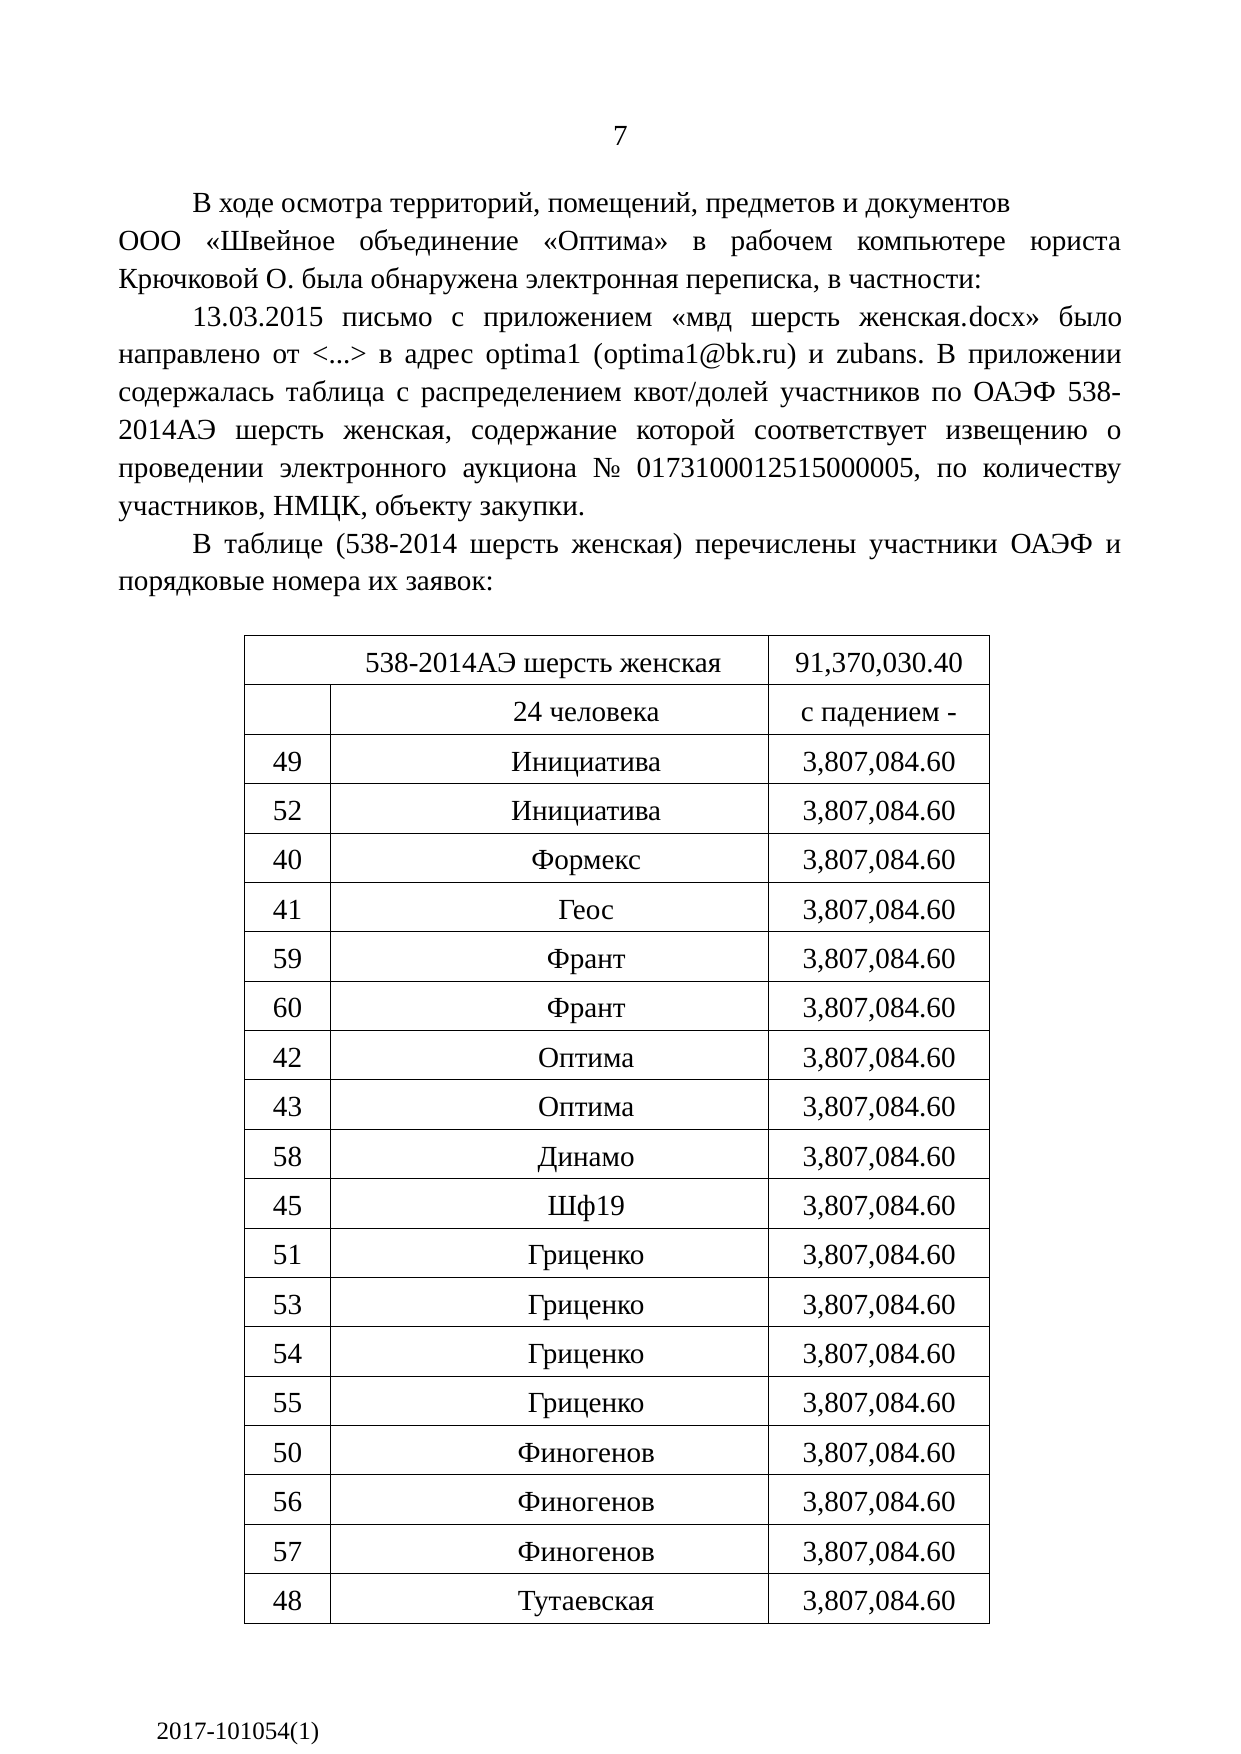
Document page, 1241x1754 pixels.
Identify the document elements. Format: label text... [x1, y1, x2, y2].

table_cell Франт [331, 982, 768, 1030]
table_cell 50 [245, 1426, 330, 1474]
table_cell Динамо [331, 1130, 768, 1178]
table_cell 60 [245, 982, 330, 1030]
table_cell 3 807 084,60 [769, 883, 989, 931]
table_cell 51 [245, 1229, 330, 1277]
table_cell Формекс [331, 834, 768, 882]
table_cell 48 [245, 1574, 330, 1622]
table_cell 53 [245, 1278, 330, 1326]
table_cell 49 [245, 735, 330, 783]
table_cell 3 807 084,60 [769, 1377, 989, 1425]
table_cell 3 807 084,60 [769, 735, 989, 783]
table_cell 3 807 084,60 [769, 1080, 989, 1129]
table_cell 3 807 084,60 [769, 1426, 989, 1474]
table_cell 3 807 084,60 [769, 932, 989, 981]
table_cell Инициатива [331, 784, 768, 832]
table_cell Гриценко [331, 1278, 768, 1326]
table_cell 3 807 084,60 [769, 982, 989, 1030]
table_cell 40 [245, 834, 330, 882]
text 13.03.2015 письмо с приложением «мвд шерсть женская.docx» было направлено от <...> в адрес optima1 (optima1@bk.ru) и zubans. В приложении содержалась таблица с распределением квот/долей участников по ОАЭФ 538-2014АЭ шерсть женская, содержание которой соответствует извещению о проведении электронного аукциона № 0173100012515000005, по количеству участников, НМЦК, объекту закупки. [118, 294, 1122, 521]
table_cell 58 [245, 1130, 330, 1178]
table_cell Оптима [331, 1031, 768, 1079]
table_cell 55 [245, 1377, 330, 1425]
table_cell Финогенов [331, 1525, 768, 1573]
table_header 91 370 030,40 [769, 636, 989, 684]
table_header 538-2014АЭ шерсть женская [245, 636, 768, 684]
table_cell 3 807 084,60 [769, 1130, 989, 1178]
table_cell 3 807 084,60 [769, 1475, 989, 1524]
table_cell Шф19 [331, 1179, 768, 1227]
table_cell Оптима [331, 1080, 768, 1129]
table_cell 3 807 084,60 [769, 784, 989, 832]
table_cell 45 [245, 1179, 330, 1227]
table_cell 57 [245, 1525, 330, 1573]
table_cell 42 [245, 1031, 330, 1079]
table_cell Геос [331, 883, 768, 931]
table_cell с падением - [769, 685, 989, 734]
text В таблице (538-2014 шерсть женская) перечислены участники ОАЭФ и порядковые номера их заявок: [118, 521, 1122, 597]
table_cell 3 807 084,60 [769, 1574, 989, 1622]
table_cell 3 807 084,60 [769, 834, 989, 882]
text В ходе осмотра территорий, помещений, предметов и документов ООО «Швейное объединение «Оптима» в рабочем компьютере юриста Крючковой О. была обнаружена электронная переписка, в частности: [118, 181, 1122, 294]
table_cell Инициатива [331, 735, 768, 783]
table_cell 59 [245, 932, 330, 981]
table_cell 3 807 084,60 [769, 1525, 989, 1573]
table_cell 3 807 084,60 [769, 1278, 989, 1326]
table_cell 3 807 084,60 [769, 1327, 989, 1376]
table_cell 24 человека [331, 685, 768, 734]
table_cell Финогенов [331, 1475, 768, 1524]
table_cell 3 807 084,60 [769, 1179, 989, 1227]
table_cell [245, 685, 330, 734]
table_cell 41 [245, 883, 330, 931]
table_cell 56 [245, 1475, 330, 1524]
table_cell Франт [331, 932, 768, 981]
table_cell Тутаевская [331, 1574, 768, 1622]
table_cell Гриценко [331, 1377, 768, 1425]
table_cell 52 [245, 784, 330, 832]
table_cell 3 807 084,60 [769, 1031, 989, 1079]
table_cell Гриценко [331, 1327, 768, 1376]
table_cell 54 [245, 1327, 330, 1376]
table_cell Гриценко [331, 1229, 768, 1277]
table_cell 43 [245, 1080, 330, 1129]
table_cell 3 807 084,60 [769, 1229, 989, 1277]
table_cell Финогенов [331, 1426, 768, 1474]
